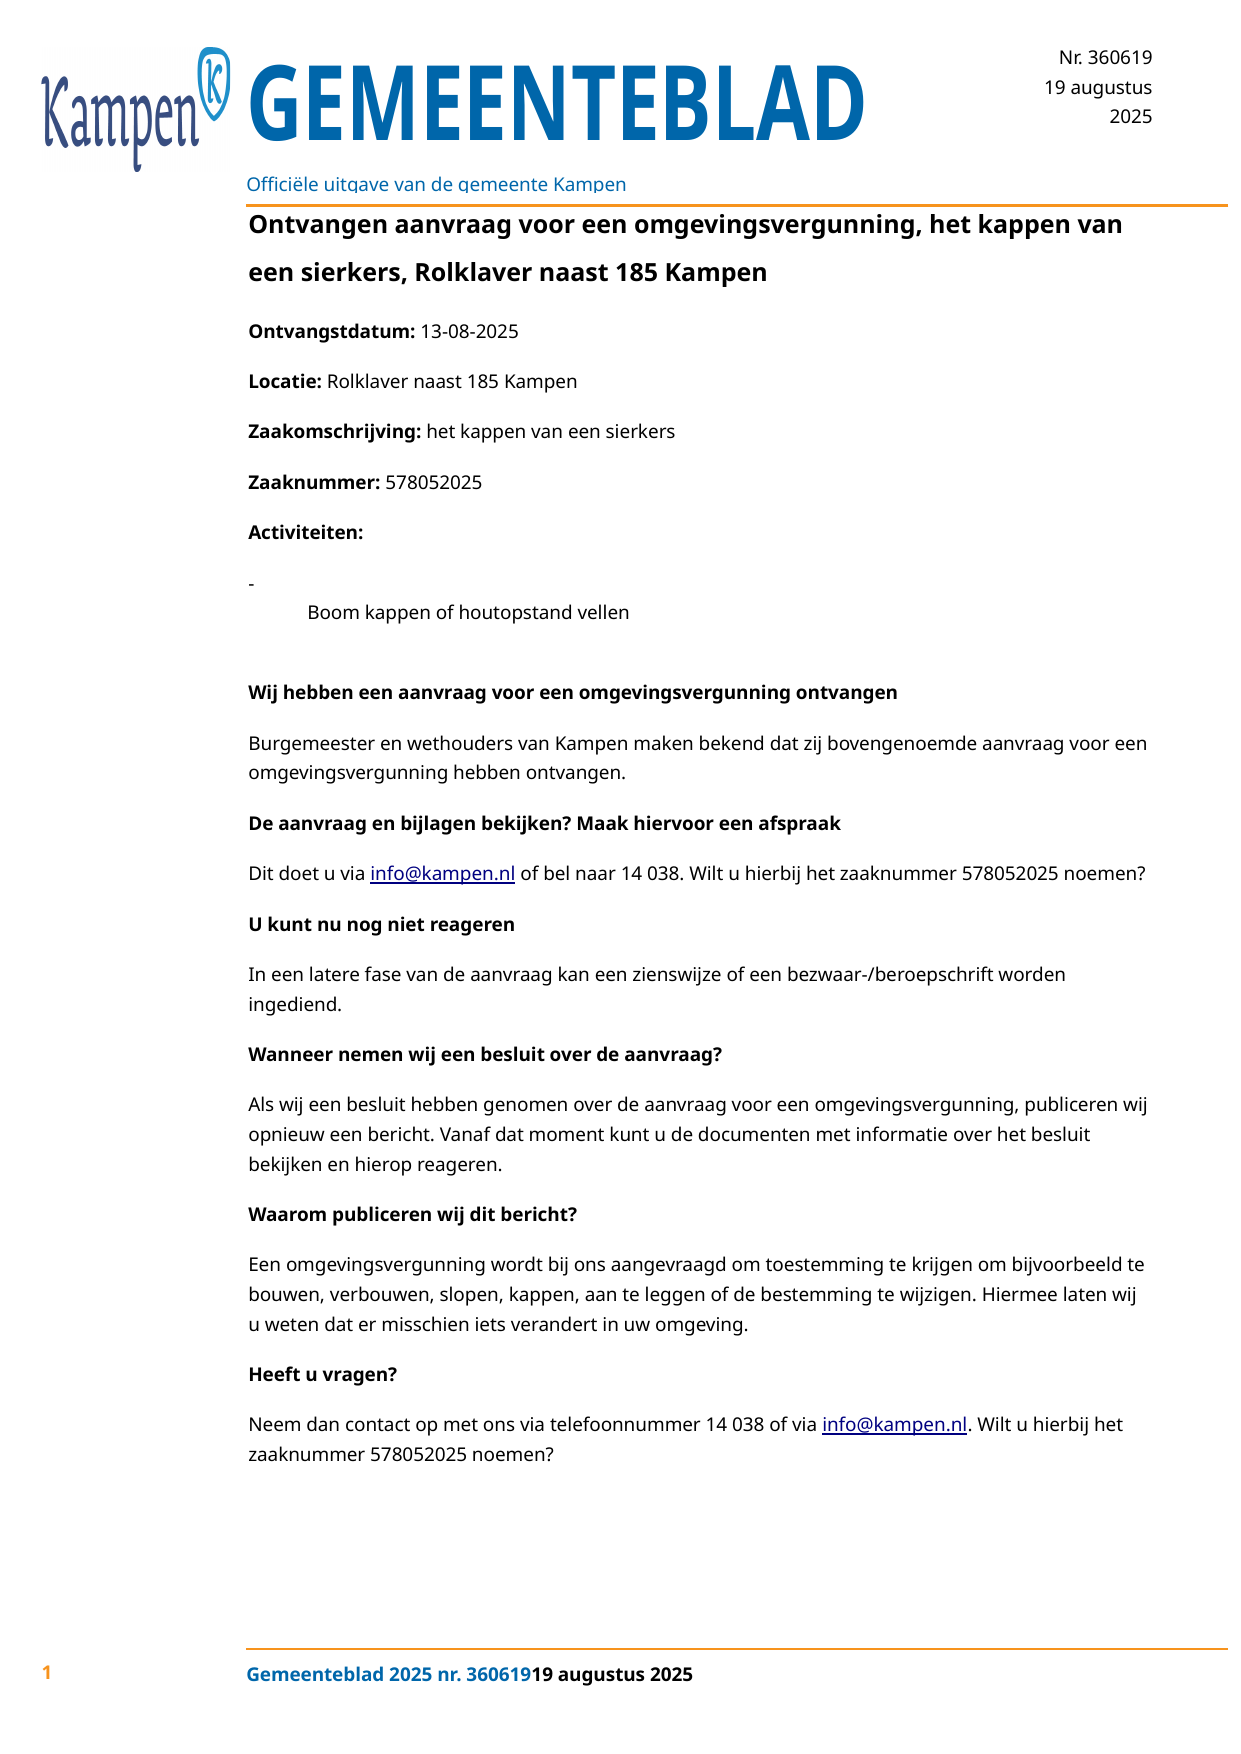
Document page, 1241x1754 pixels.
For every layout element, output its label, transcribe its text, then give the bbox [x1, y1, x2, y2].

text Ontvangstdatum: 13-08-2025 [248, 318, 1152, 344]
text Ontvangen aanvraag voor een omgevingsvergunning, het kappen van een sierkers, Rolklaver naast 185 Kampen [248, 207, 1152, 288]
text Locatie: Rolklaver naast 185 Kampen [248, 368, 1152, 394]
text Heeft u vragen? [248, 1361, 1152, 1387]
text Activiteiten: [248, 519, 1152, 545]
text Waarom publiceren wij dit bericht? [248, 1201, 1152, 1227]
text Een omgevingsvergunning wordt bij ons aangevraagd om toestemming te krijgen om bijvoorbeeld te bouwen, verbouwen, slopen, kappen, aan te leggen of de bestemming te wijzigen. Hiermee laten wij u weten dat er misschien iets verandert in uw omgeving. [248, 1252, 1152, 1337]
list Boom kappen of houtopstand vellen [248, 599, 1152, 625]
text In een latere fase van de aanvraag kan een zienswijze of een bezwaar-/beroepschrift worden ingediend. [248, 961, 1152, 1017]
picture [41, 47, 231, 172]
text Wij hebben een aanvraag voor een omgevingsvergunning ontvangen [248, 679, 1152, 705]
text De aanvraag en bijlagen bekijken? Maak hiervoor een afspraak [248, 810, 1152, 836]
text U kunt nu nog niet reageren [248, 911, 1152, 937]
text Als wij een besluit hebben genomen over de aanvraag voor een omgevingsvergunning, publiceren wij opnieuw een bericht. Vanaf dat moment kunt u de documenten met informatie over het besluit bekijken en hierop reageren. [248, 1092, 1152, 1177]
text Burgemeester en wethouders van Kampen maken bekend dat zij bovengenoemde aanvraag voor een omgevingsvergunning hebben ontvangen. [248, 730, 1152, 785]
text Wanneer nemen wij een besluit over de aanvraag? [248, 1041, 1152, 1067]
text Zaakomschrijving: het kappen van een sierkers [248, 419, 1152, 444]
text Dit doet u via info@kampen.nl of bel naar 14 038. Wilt u hierbij het zaaknummer 578052025 noemen? [248, 860, 1152, 886]
text Zaaknummer: 578052025 [248, 469, 1152, 495]
text Neem dan contact op met ons via telefoonnummer 14 038 of via info@kampen.nl. Wilt u hierbij het zaaknummer 578052025 noemen? [248, 1412, 1152, 1467]
